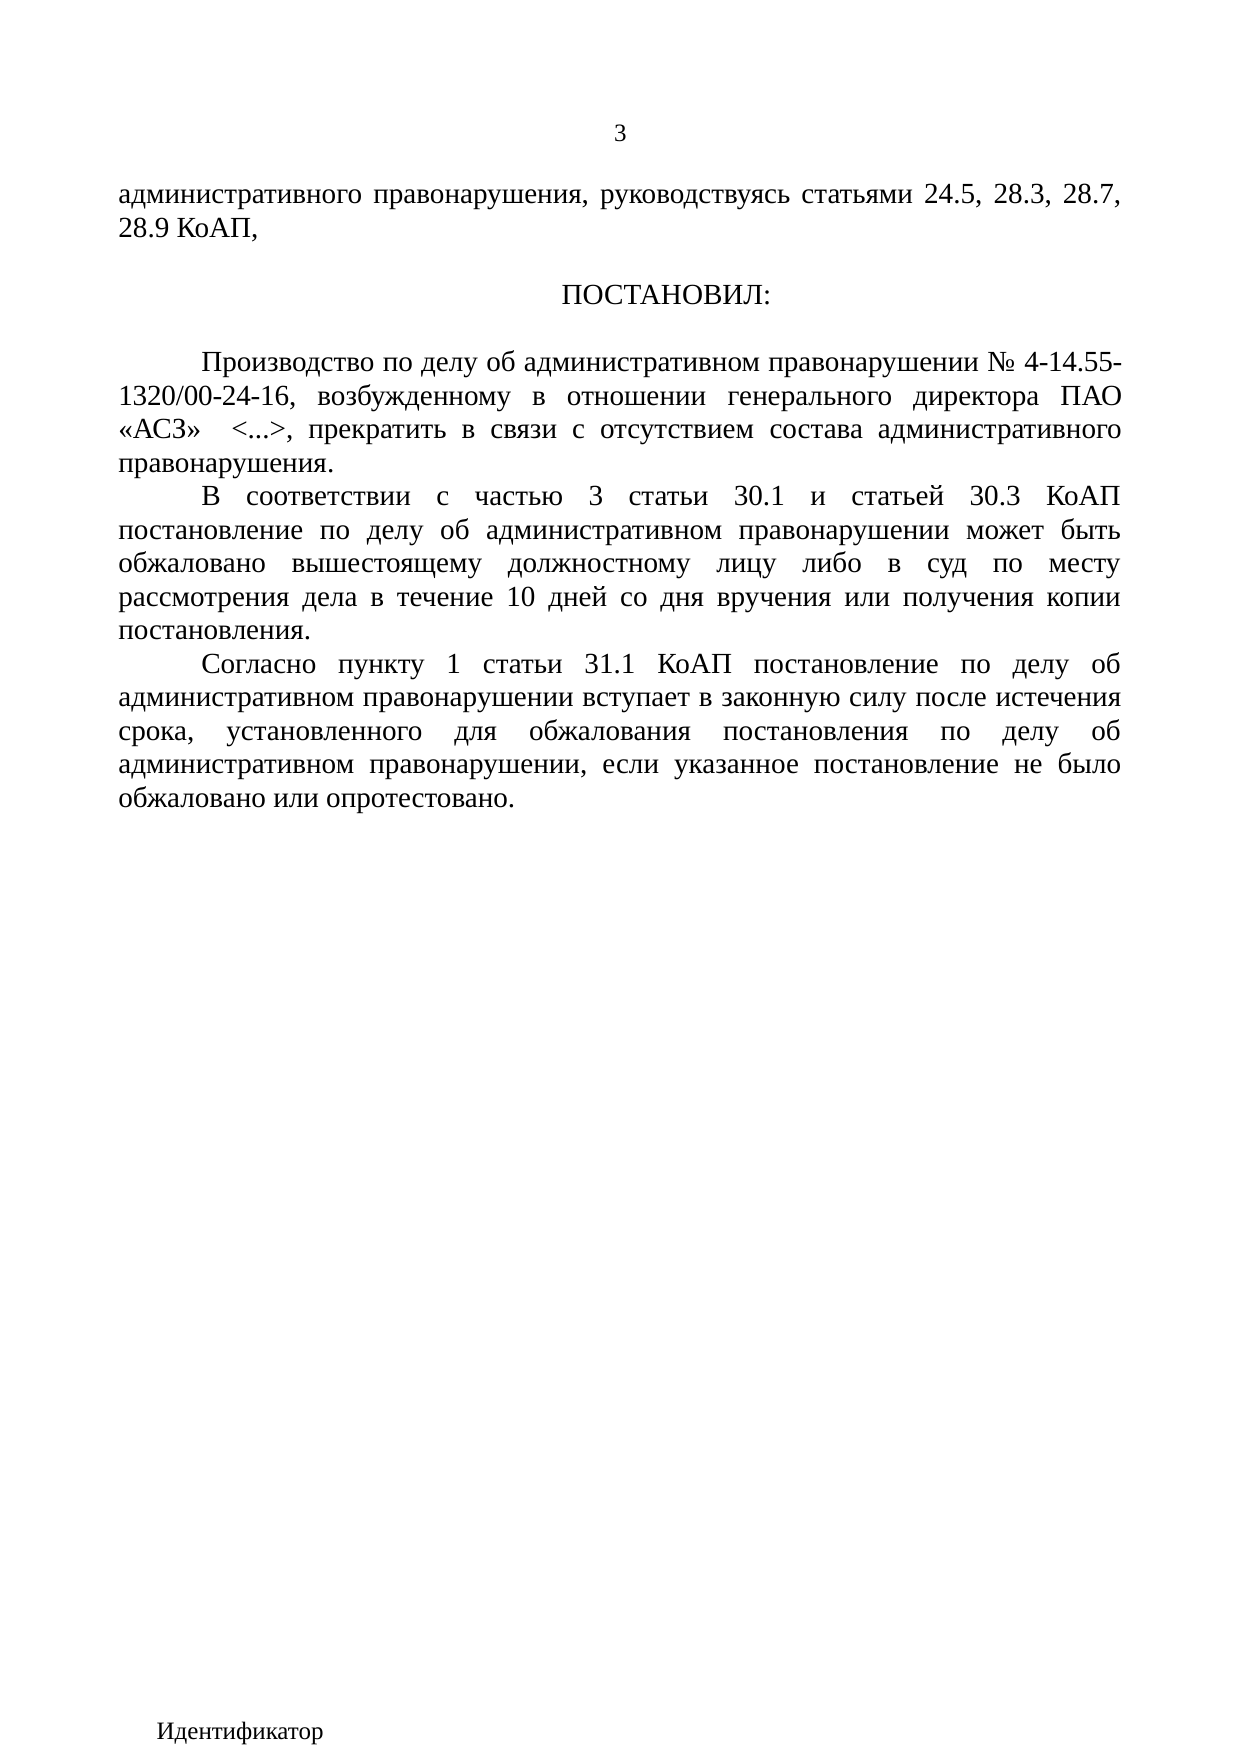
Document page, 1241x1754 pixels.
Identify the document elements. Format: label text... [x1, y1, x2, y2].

text В соответствии с частью 3 статьи 30.1 и статьей 30.3 КоАП постановление по делу об административном правонарушении может быть обжаловано вышестоящему должностному лицу либо в суд по месту рассмотрения дела в течение 10 дней со дня вручения или получения копии постановления. [118, 478, 1122, 646]
text Согласно пункту 1 статьи 31.1 КоАП постановление по делу об административном правонарушении вступает в законную силу после истечения срока, установленного для обжалования постановления по делу об административном правонарушении, если указанное постановление не было обжаловано или опротестовано. [118, 646, 1122, 814]
text административного правонарушения, руководствуясь статьями 24.5, 28.3, 28.7, 28.9 КоАП, [118, 176, 1122, 243]
text Производство по делу об административном правонарушении № 4-14.55-1320/00-24-16, возбужденному в отношении генерального директора ПАО «АСЗ» <...>, прекратить в связи с отсутствием состава административного правонарушения. [118, 344, 1122, 478]
text ПОСТАНОВИЛ: [118, 277, 1122, 311]
